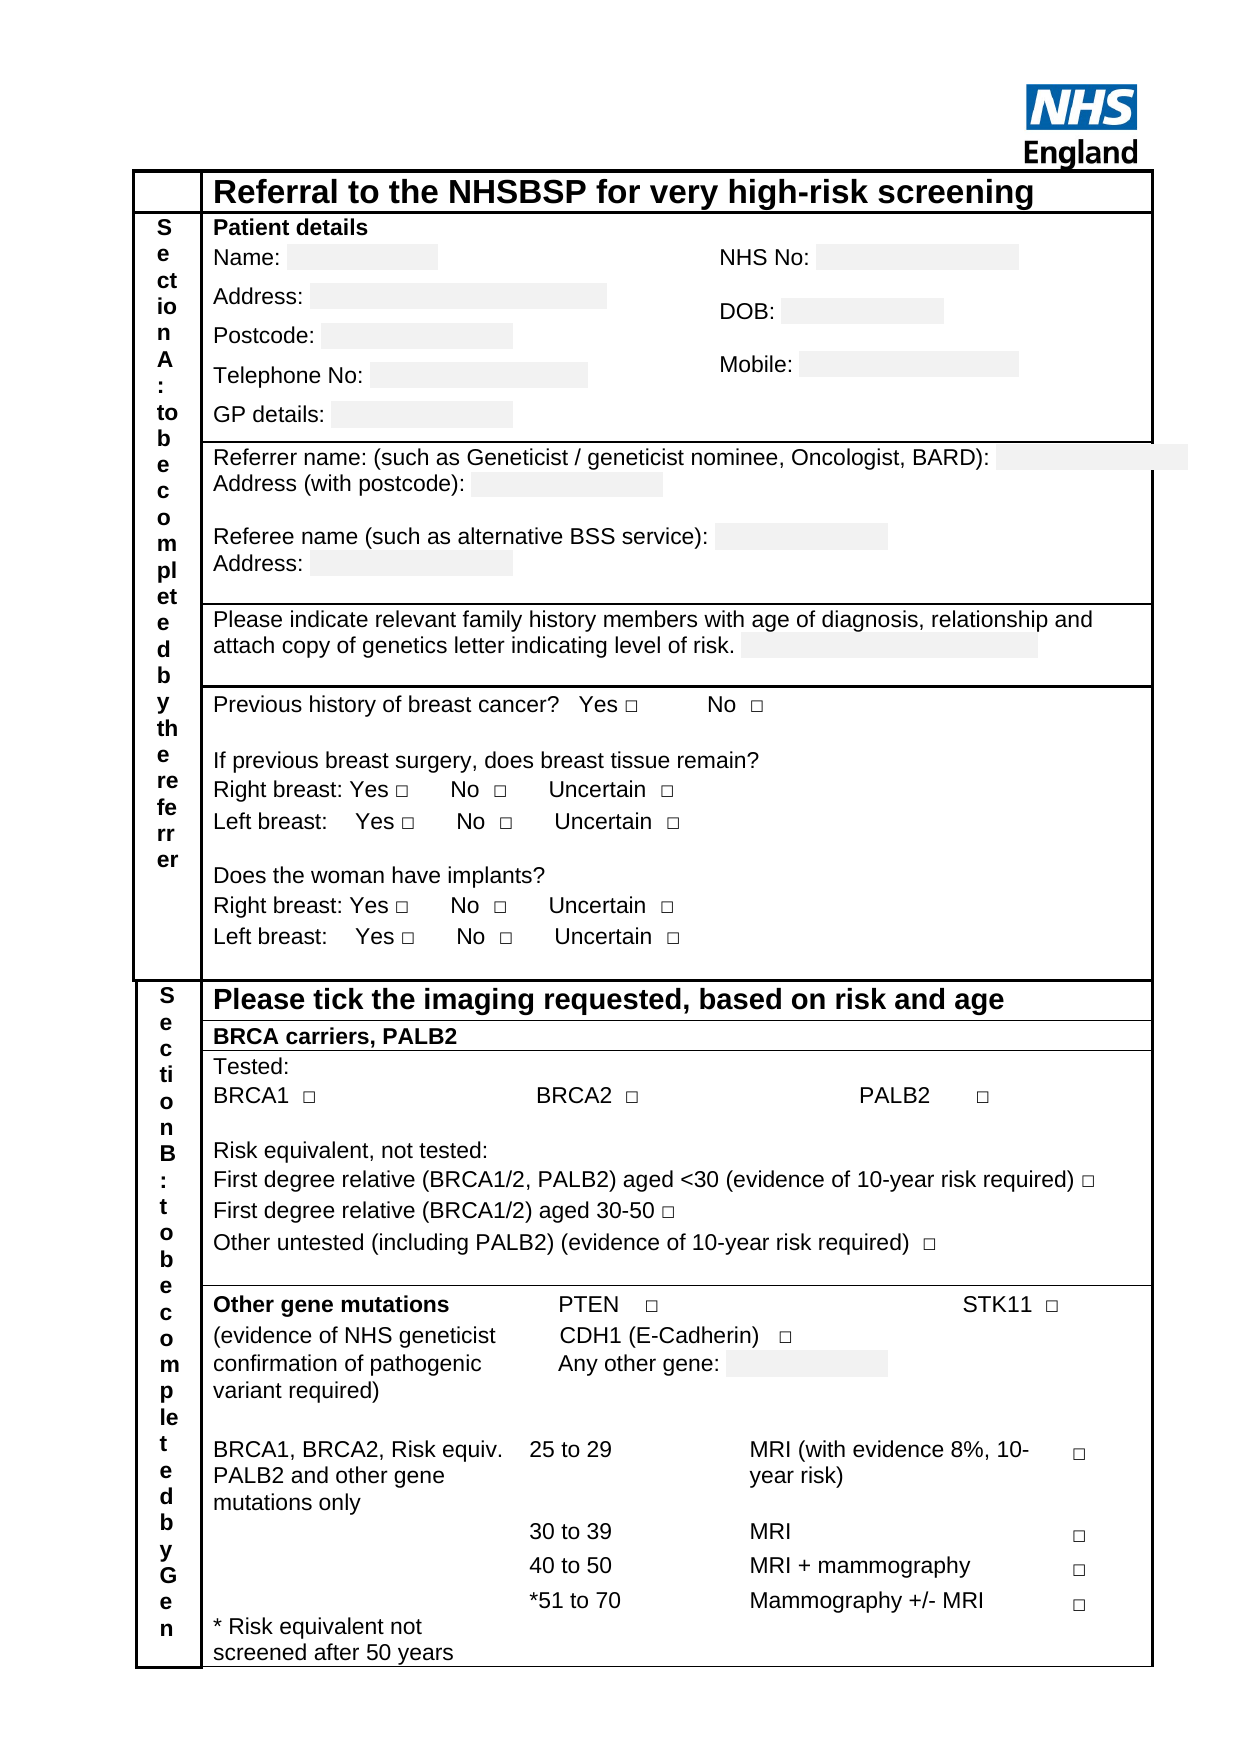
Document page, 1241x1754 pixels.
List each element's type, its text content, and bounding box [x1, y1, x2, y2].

table_cell Section B: to be completed by Gen [138, 982, 200, 1666]
table_cell Name: Address: Postcode: Telephone No: GP details: [203, 240, 708, 441]
table_cell [203, 1549, 518, 1583]
table_cell Referrer name: (such as Geneticist / geneticist nominee, Oncologist, BARD): Address (with postcode): Referee name (such as alternative BSS service): Address: [203, 443, 1151, 602]
table_cell Section A: to be completed by the referrer [135, 214, 200, 979]
table_cell [203, 1515, 518, 1549]
table_cell 30 to 39 [518, 1515, 738, 1549]
table_cell ☐ [1061, 1515, 1151, 1549]
table_cell *51 to 70 [518, 1584, 738, 1666]
table_cell Other gene mutations PTEN ☐ STK11 ☐ (evidence of NHS geneticist CDH1 (E-Cadherin) ☐ confirmation of pathogenic Any other gene: variant required) [203, 1286, 1151, 1403]
table_cell BRCA1, BRCA2, Risk equiv. PALB2 and other gene mutations only [203, 1433, 518, 1515]
table_cell [1061, 1403, 1151, 1433]
table_cell Tested: BRCA1 ☐ BRCA2 ☐ PALB2 ☐ Risk equivalent, not tested: First degree relative (BRCA1/2, PALB2) aged <30 (evidence of 10-year risk required) ☐ First degree relative (BRCA1/2) aged 30-50 ☐ Other untested (including PALB2) (evidence of 10-year risk required) ☐ [203, 1051, 1151, 1285]
table_cell MRI [738, 1515, 1061, 1549]
table_cell * Risk equivalent not screened after 50 years [203, 1584, 518, 1666]
table_cell Please indicate relevant family history members with age of diagnosis, relationship and attach copy of genetics letter indicating level of risk. [203, 605, 1151, 684]
table_cell Previous history of breast cancer? Yes ☐ No ☐ If previous breast surgery, does breast tissue remain? Right breast: Yes ☐ No ☐ Uncertain ☐ Left breast: Yes ☐ No ☐ Uncertain ☐ Does the woman have implants? Right breast: Yes ☐ No ☐ Uncertain ☐ Left breast: Yes ☐ No ☐ Uncertain ☐ [203, 688, 1151, 979]
table_cell ☐ [1061, 1433, 1151, 1515]
table_cell ☐ [1061, 1549, 1151, 1583]
table_cell ☐ [1061, 1584, 1151, 1666]
table_cell Patient details [203, 214, 1151, 240]
table_cell Mammography +/- MRI [738, 1584, 1061, 1666]
table_cell MRI (with evidence 8%, 10-year risk) [738, 1433, 1061, 1515]
table_cell [738, 1403, 1061, 1433]
table_cell BRCA carriers, PALB2 [203, 1021, 1151, 1049]
table_cell [518, 1403, 738, 1433]
table_cell Please tick the imaging requested, based on risk and age [203, 982, 1151, 1020]
table_cell MRI + mammography [738, 1549, 1061, 1583]
table_cell 25 to 29 [518, 1433, 738, 1515]
table_cell [203, 1403, 518, 1433]
table_header Referral to the NHSBSP for very high-risk screening [203, 173, 1151, 211]
table_cell NHS No: DOB: Mobile: [708, 240, 1151, 441]
table_header [135, 173, 200, 211]
table_cell 40 to 50 [518, 1549, 738, 1583]
